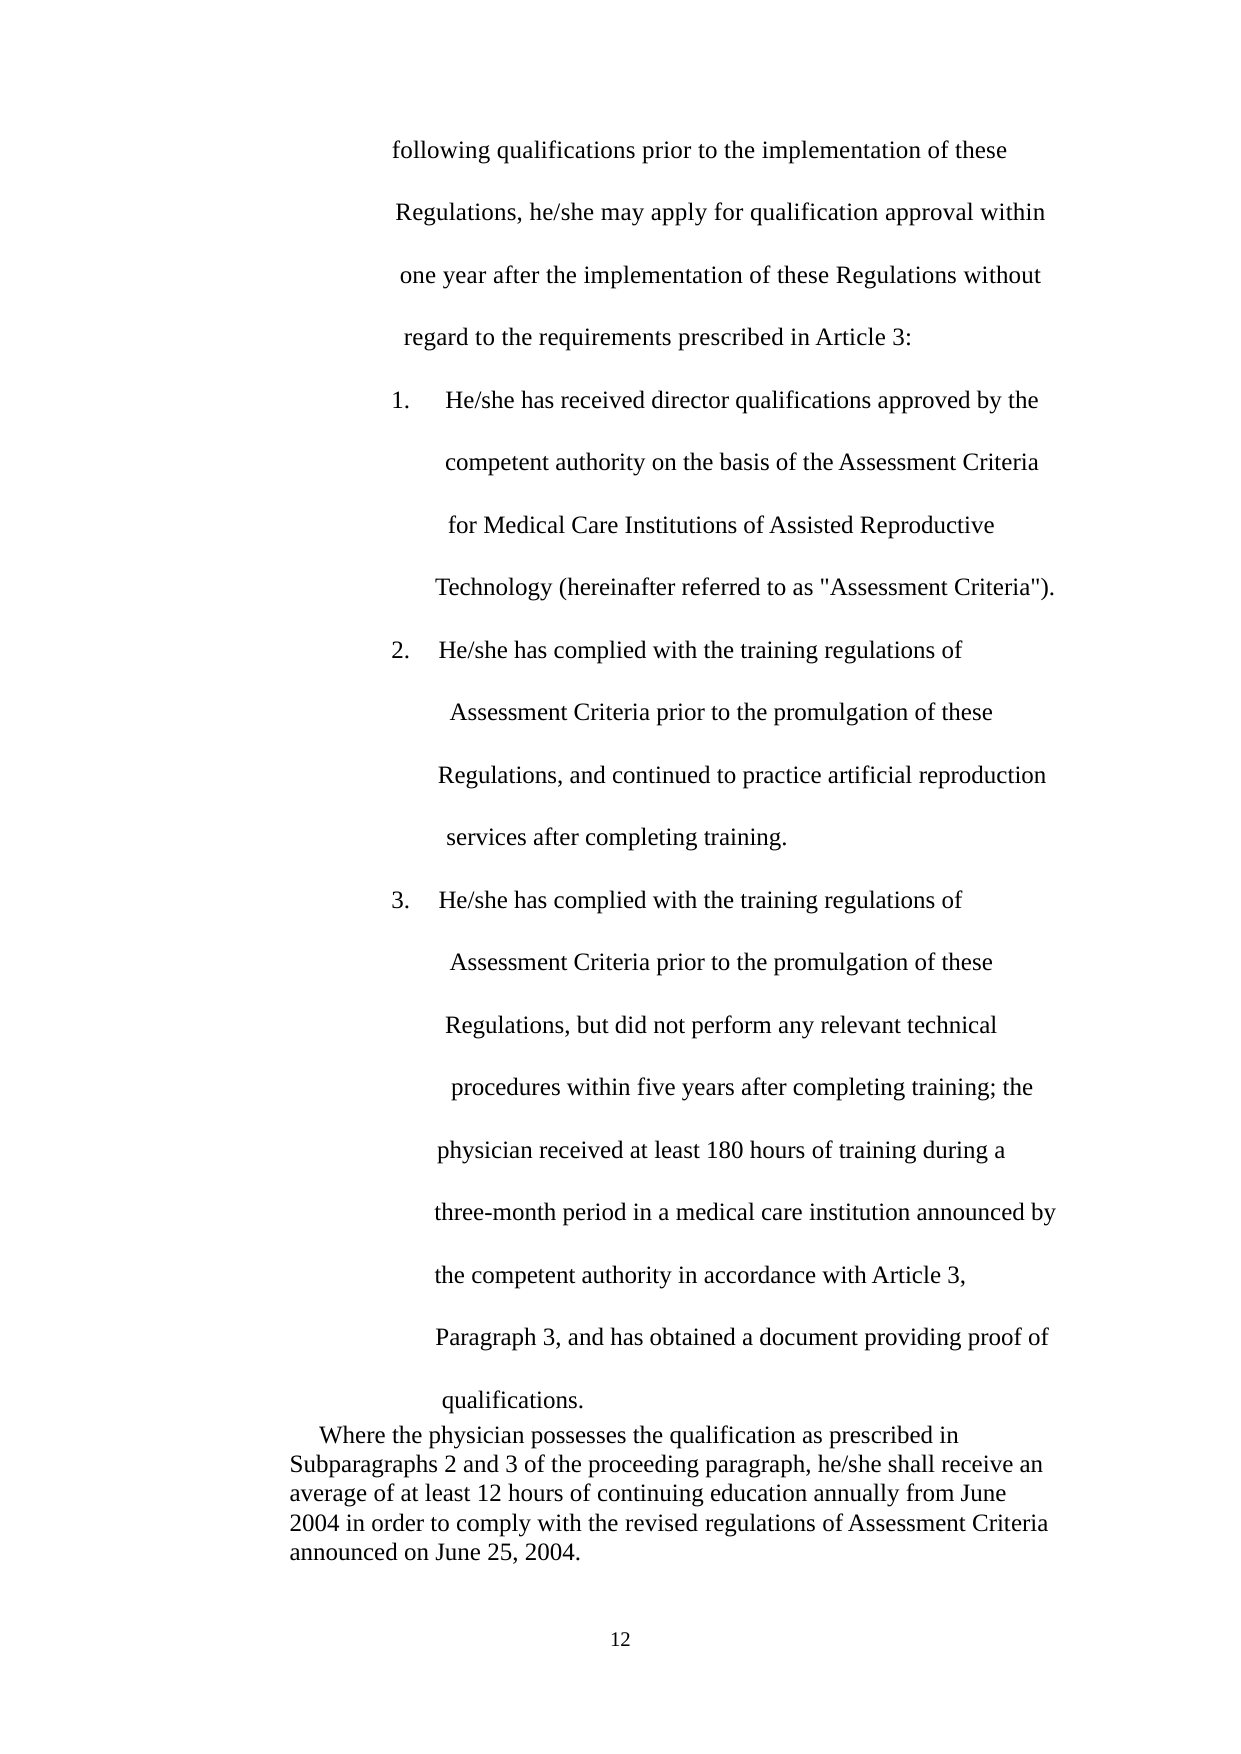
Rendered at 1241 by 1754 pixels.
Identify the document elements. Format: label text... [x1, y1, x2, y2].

text Where the physician possesses the qualification as prescribed in Subparagraphs 2 and 3 of the proceeding paragraph, he/she shall receive an average of at least 12 hours of continuing education annually from June 2004 in order to comply with the revised regulations of Assessment Criteria announced on June 25, 2004. [289, 1420, 1058, 1566]
list He/she has complied with the training regulations of Assessment Criteria prior to the promulgation of these Regulations, but did not perform any relevant technical procedures within five years after completing training; the physician received at least 180 hours of training during a three-month period in a medical care institution announced by the competent authority in accordance with Article 3, Paragraph 3, and has obtained a document providing proof of qualifications. [360, 858, 1058, 1420]
list He/she has complied with the training regulations of Assessment Criteria prior to the promulgation of these Regulations, and continued to practice artificial reproduction services after completing training. [360, 608, 1058, 858]
list He/she has received director qualifications approved by the competent authority on the basis of the Assessment Criteria for Medical Care Institutions of Assisted Reproductive Technology (hereinafter referred to as "Assessment Criteria"). [360, 358, 1058, 608]
subtitle following qualifications prior to the implementation of these Regulations, he/she may apply for qualification approval within one year after the implementation of these Regulations without regard to the requirements prescribed in Article 3: [183, 108, 1058, 358]
